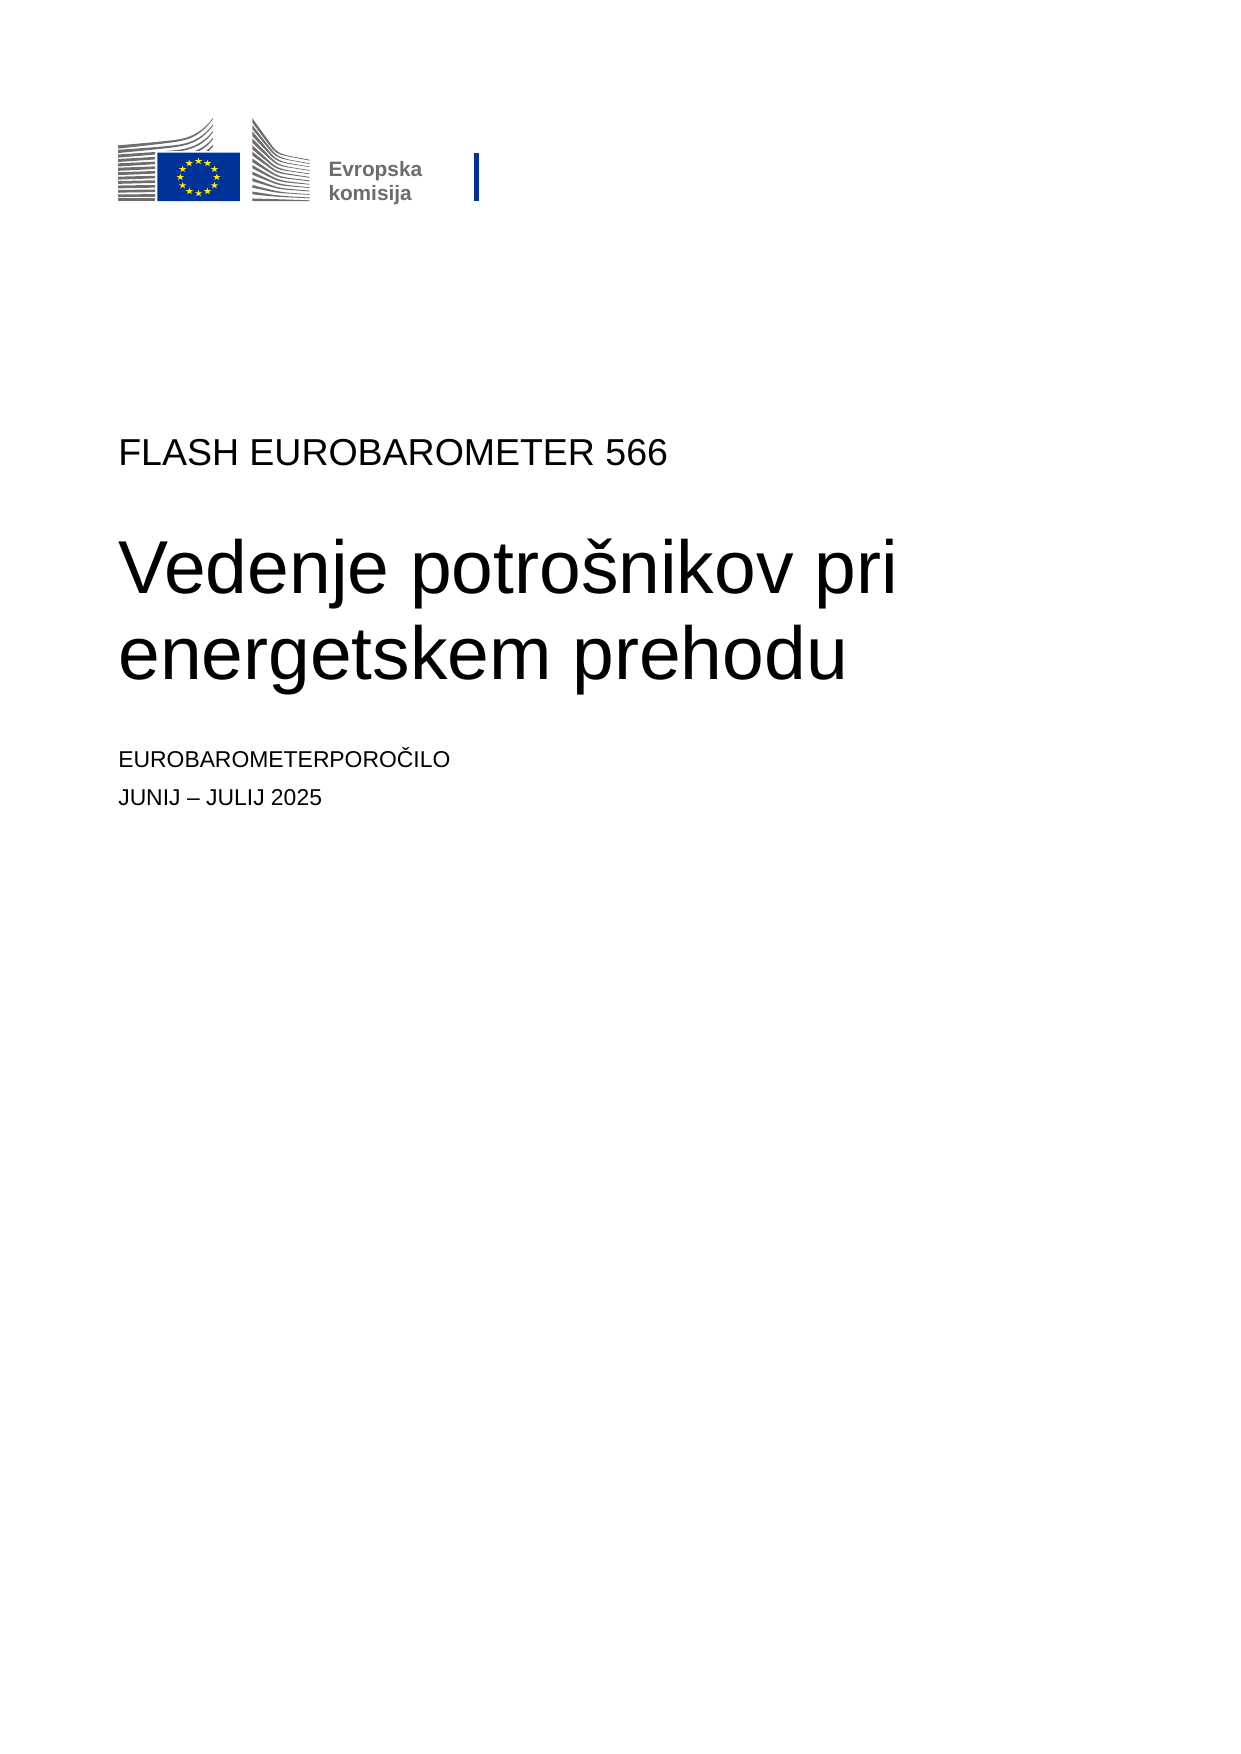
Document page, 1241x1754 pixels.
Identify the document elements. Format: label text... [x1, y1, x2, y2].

text EUROBAROMETERPOROČILO [118, 746, 1122, 772]
text FLASH EUROBAROMETER 566 [118, 430, 1122, 473]
text Vedenje potrošnikov pri energetskem prehodu [118, 523, 1122, 696]
text JUNIJ – JULIJ 2025 [118, 784, 1122, 810]
